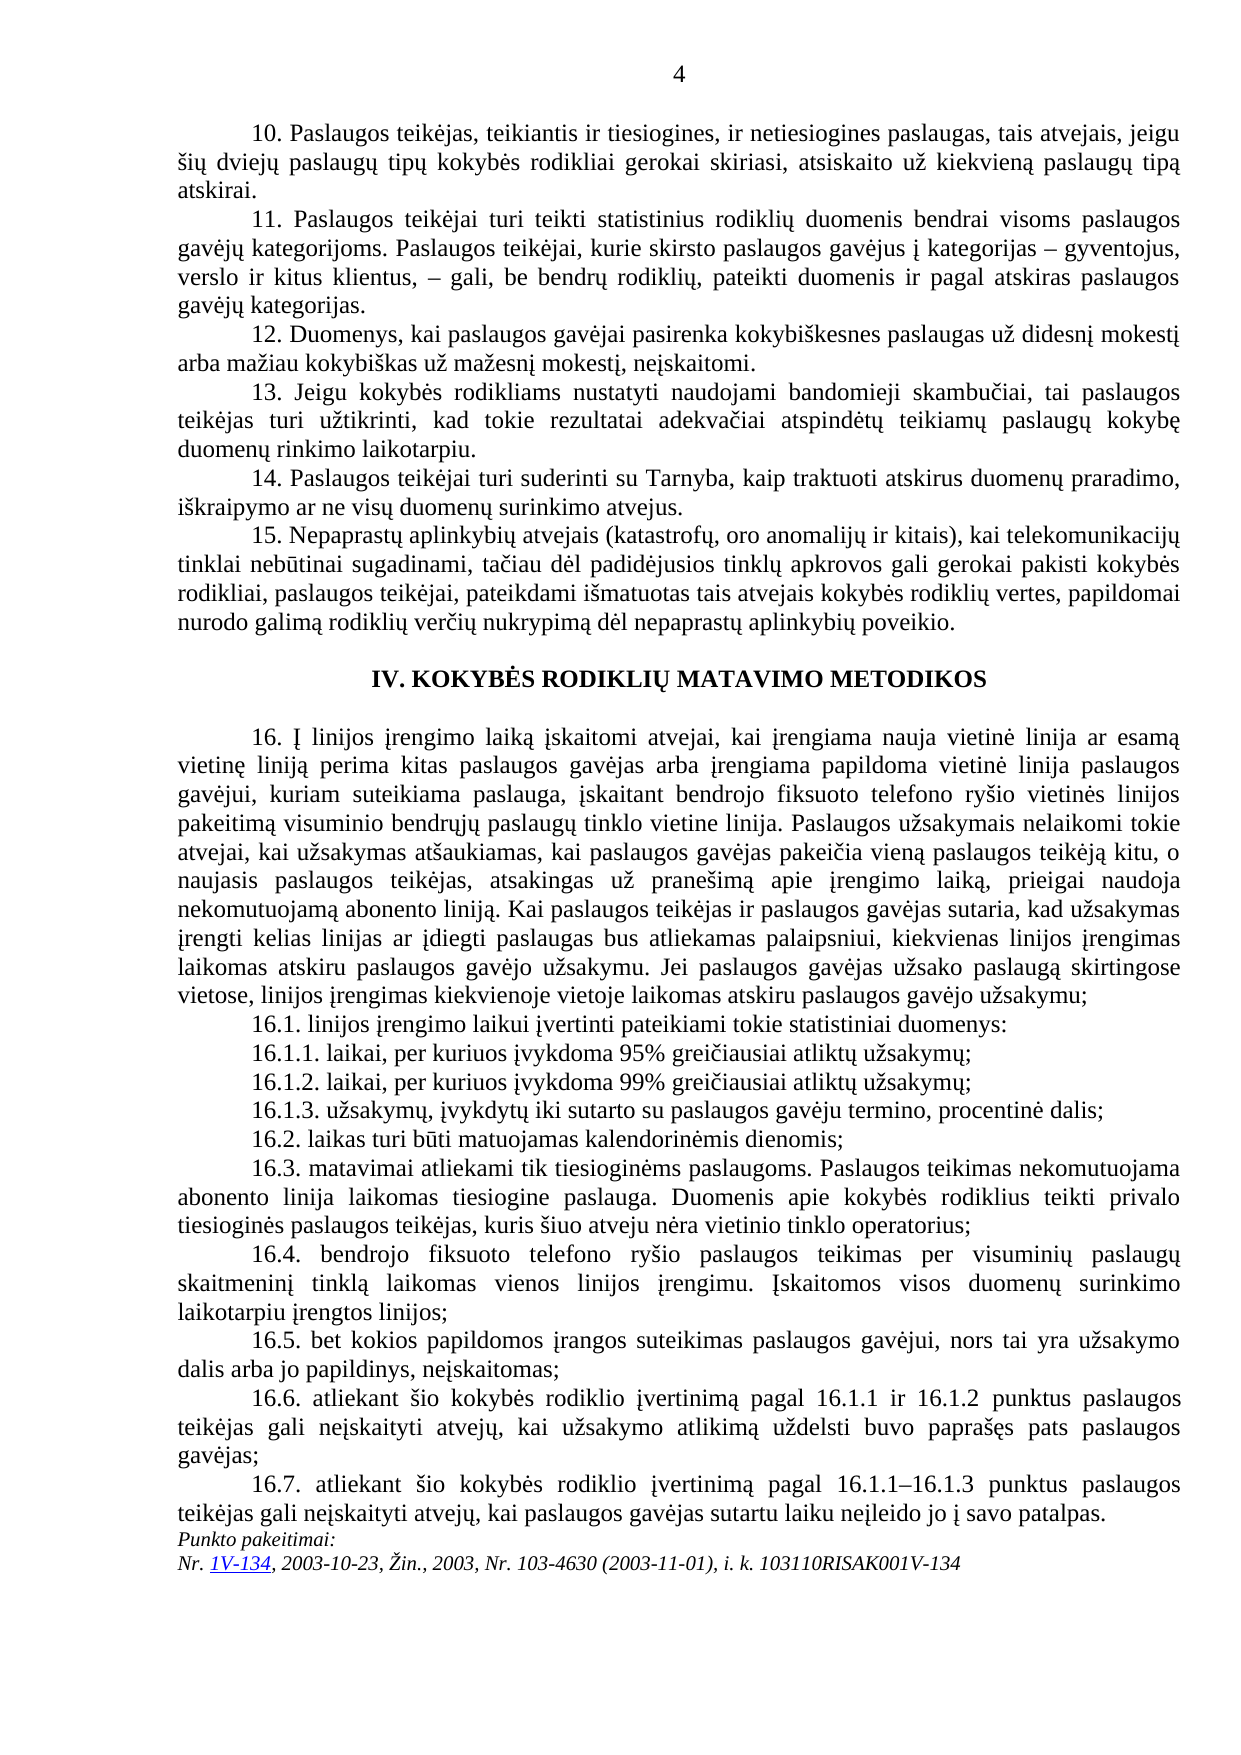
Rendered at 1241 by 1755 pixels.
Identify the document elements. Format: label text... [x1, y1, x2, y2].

text 16.3. matavimai atliekami tik tiesioginėms paslaugoms. Paslaugos teikimas nekomutuojama abonento linija laikomas tiesiogine paslauga. Duomenis apie kokybės rodiklius teikti privalo tiesioginės paslaugos teikėjas, kuris šiuo atveju nėra vietinio tinklo operatorius; [177, 1153, 1181, 1239]
text IV. KOKYBĖS RODIKLIŲ MATAVIMO METODIKOS [177, 664, 1181, 693]
text 16.7. atliekant šio kokybės rodiklio įvertinimą pagal 16.1.1–16.1.3 punktus paslaugos teikėjas gali neįskaityti atvejų, kai paslaugos gavėjas sutartu laiku neįleido jo į savo patalpas. [177, 1469, 1181, 1527]
text Nr. 1V-134, 2003-10-23, Žin., 2003, Nr. 103-4630 (2003-11-01), i. k. 103110RISAK001V-134 [177, 1551, 1181, 1575]
text 16.1.3. užsakymų, įvykdytų iki sutarto su paslaugos gavėju termino, procentinė dalis; [177, 1096, 1181, 1124]
text 16.4. bendrojo fiksuoto telefono ryšio paslaugos teikimas per visuminių paslaugų skaitmeninį tinklą laikomas vienos linijos įrengimu. Įskaitomos visos duomenų surinkimo laikotarpiu įrengtos linijos; [177, 1239, 1181, 1326]
text 16.5. bet kokios papildomos įrangos suteikimas paslaugos gavėjui, nors tai yra užsakymo dalis arba jo papildinys, neįskaitomas; [177, 1326, 1181, 1383]
text 16.1.2. laikai, per kuriuos įvykdoma 99% greičiausiai atliktų užsakymų; [177, 1067, 1181, 1096]
text 16.2. laikas turi būti matuojamas kalendorinėmis dienomis; [177, 1124, 1181, 1153]
text Punkto pakeitimai: [177, 1527, 1181, 1551]
text 16.1.1. laikai, per kuriuos įvykdoma 95% greičiausiai atliktų užsakymų; [177, 1038, 1181, 1067]
text 16. Į linijos įrengimo laiką įskaitomi atvejai, kai įrengiama nauja vietinė linija ar esamą vietinę liniją perima kitas paslaugos gavėjas arba įrengiama papildoma vietinė linija paslaugos gavėjui, kuriam suteikiama paslauga, įskaitant bendrojo fiksuoto telefono ryšio vietinės linijos pakeitimą visuminio bendrųjų paslaugų tinklo vietine linija. Paslaugos užsakymais nelaikomi tokie atvejai, kai užsakymas atšaukiamas, kai paslaugos gavėjas pakeičia vieną paslaugos teikėją kitu, o naujasis paslaugos teikėjas, atsakingas už pranešimą apie įrengimo laiką, prieigai naudoja nekomutuojamą abonento liniją. Kai paslaugos teikėjas ir paslaugos gavėjas sutaria, kad užsakymas įrengti kelias linijas ar įdiegti paslaugas bus atliekamas palaipsniui, kiekvienas linijos įrengimas laikomas atskiru paslaugos gavėjo užsakymu. Jei paslaugos gavėjas užsako paslaugą skirtingose vietose, linijos įrengimas kiekvienoje vietoje laikomas atskiru paslaugos gavėjo užsakymu; [177, 722, 1181, 1009]
text 13. Jeigu kokybės rodikliams nustatyti naudojami bandomieji skambučiai, tai paslaugos teikėjas turi užtikrinti, kad tokie rezultatai adekvačiai atspindėtų teikiamų paslaugų kokybę duomenų rinkimo laikotarpiu. [177, 377, 1181, 463]
text 10. Paslaugos teikėjas, teikiantis ir tiesiogines, ir netiesiogines paslaugas, tais atvejais, jeigu šių dviejų paslaugų tipų kokybės rodikliai gerokai skiriasi, atsiskaito už kiekvieną paslaugų tipą atskirai. [177, 118, 1181, 204]
text 16.6. atliekant šio kokybės rodiklio įvertinimą pagal 16.1.1 ir 16.1.2 punktus paslaugos teikėjas gali neįskaityti atvejų, kai užsakymo atlikimą uždelsti buvo paprašęs pats paslaugos gavėjas; [177, 1383, 1181, 1469]
text 15. Nepaprastų aplinkybių atvejais (katastrofų, oro anomalijų ir kitais), kai telekomunikacijų tinklai nebūtinai sugadinami, tačiau dėl padidėjusios tinklų apkrovos gali gerokai pakisti kokybės rodikliai, paslaugos teikėjai, pateikdami išmatuotas tais atvejais kokybės rodiklių vertes, papildomai nurodo galimą rodiklių verčių nukrypimą dėl nepaprastų aplinkybių poveikio. [177, 521, 1181, 636]
text 11. Paslaugos teikėjai turi teikti statistinius rodiklių duomenis bendrai visoms paslaugos gavėjų kategorijoms. Paslaugos teikėjai, kurie skirsto paslaugos gavėjus į kategorijas – gyventojus, verslo ir kitus klientus, – gali, be bendrų rodiklių, pateikti duomenis ir pagal atskiras paslaugos gavėjų kategorijas. [177, 204, 1181, 319]
text 16.1. linijos įrengimo laikui įvertinti pateikiami tokie statistiniai duomenys: [177, 1009, 1181, 1038]
text 14. Paslaugos teikėjai turi suderinti su Tarnyba, kaip traktuoti atskirus duomenų praradimo, iškraipymo ar ne visų duomenų surinkimo atvejus. [177, 463, 1181, 521]
text 12. Duomenys, kai paslaugos gavėjai pasirenka kokybiškesnes paslaugas už didesnį mokestį arba mažiau kokybiškas už mažesnį mokestį, neįskaitomi. [177, 319, 1181, 377]
